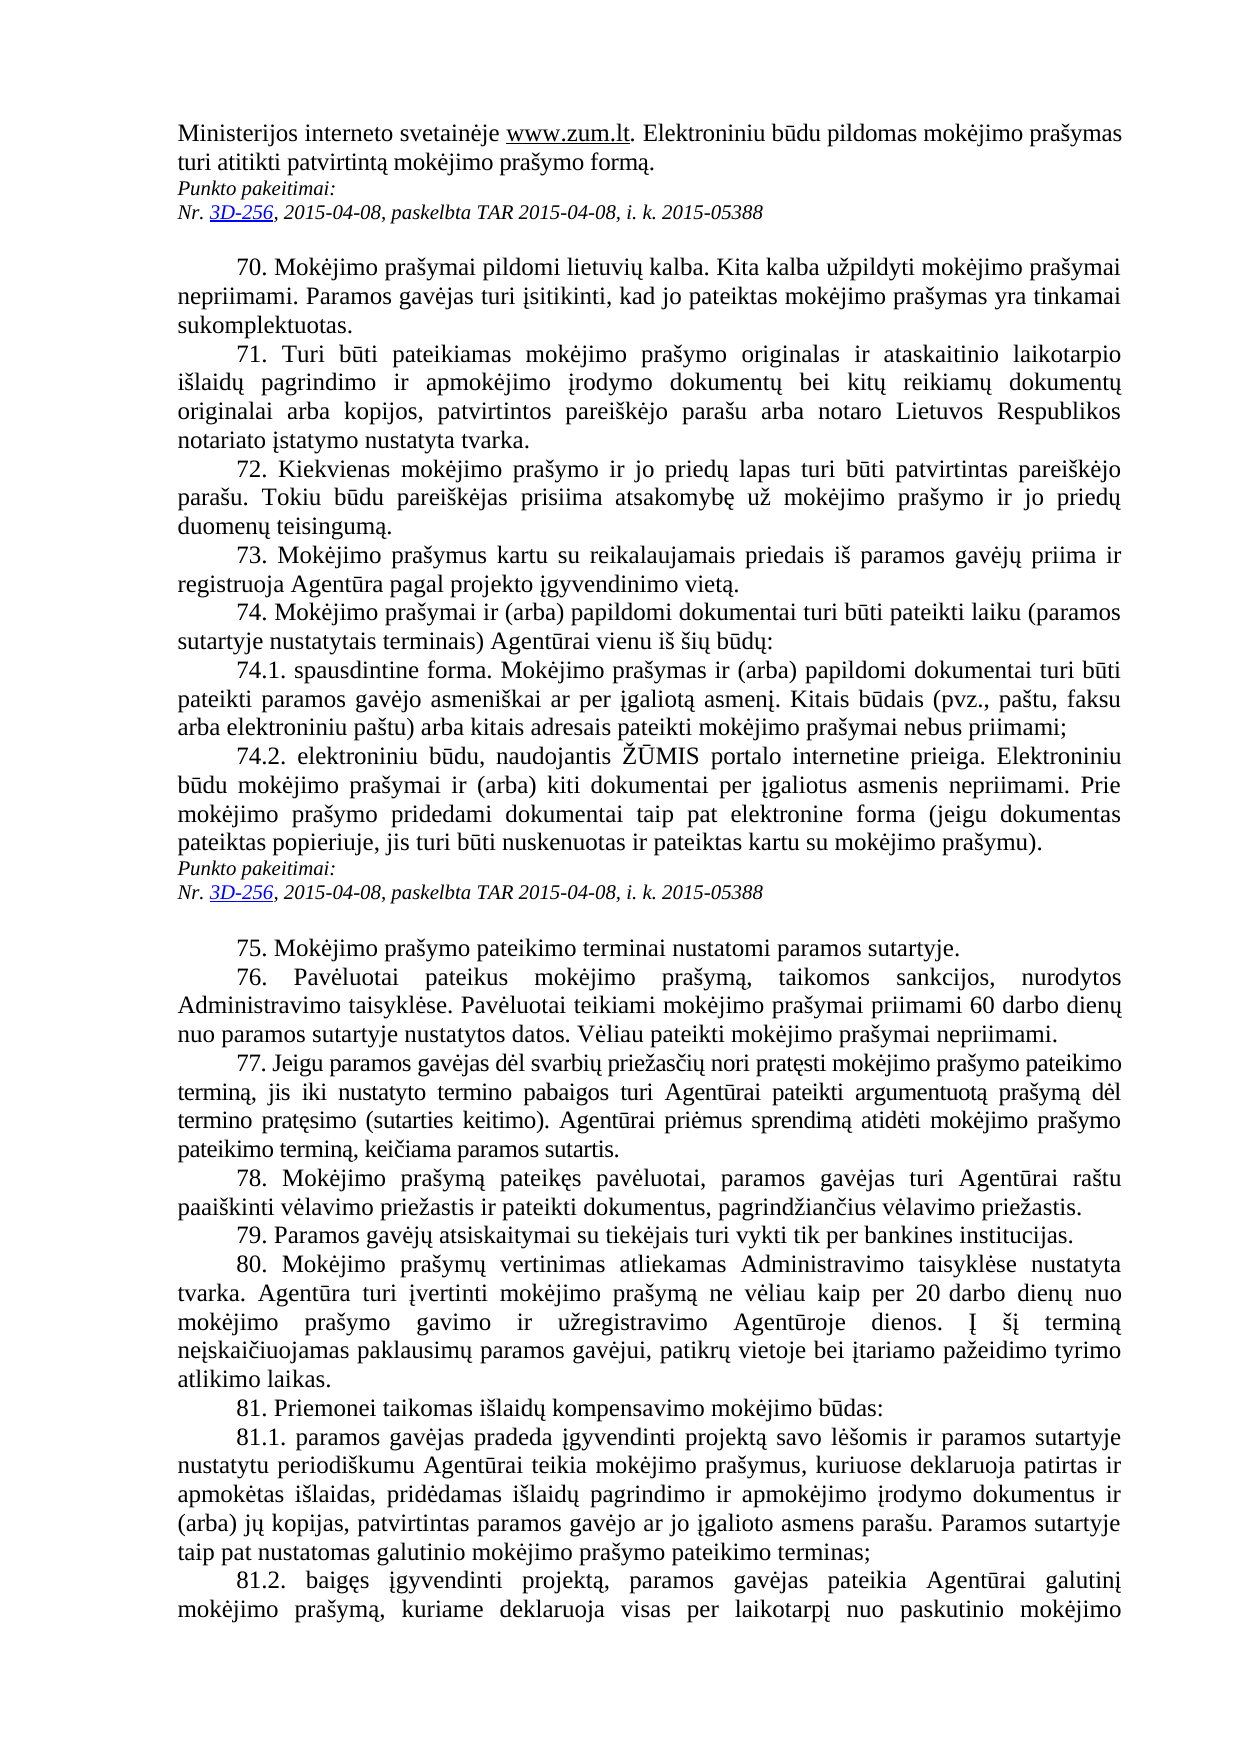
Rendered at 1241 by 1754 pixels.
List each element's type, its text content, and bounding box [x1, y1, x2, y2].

text 71. Turi būti pateikiamas mokėjimo prašymo originalas ir ataskaitinio laikotarpio išlaidų pagrindimo ir apmokėjimo įrodymo dokumentų bei kitų reikiamų dokumentų originalai arba kopijos, patvirtintos pareiškėjo parašu arba notaro Lietuvos Respublikos notariato įstatymo nustatyta tvarka. [177, 339, 1122, 454]
text Punkto pakeitimai: [177, 176, 1122, 200]
text Punkto pakeitimai: [177, 856, 1122, 880]
text 77. Jeigu paramos gavėjas dėl svarbių priežasčių nori pratęsti mokėjimo prašymo pateikimo terminą, jis iki nustatyto termino pabaigos turi Agentūrai pateikti argumentuotą prašymą dėl termino pratęsimo (sutarties keitimo). Agentūrai priėmus sprendimą atidėti mokėjimo prašymo pateikimo terminą, keičiama paramos sutartis. [177, 1048, 1122, 1163]
text 76. Pavėluotai pateikus mokėjimo prašymą, taikomos sankcijos, nurodytos Administravimo taisyklėse. Pavėluotai teikiami mokėjimo prašymai priimami 60 darbo dienų nuo paramos sutartyje nustatytos datos. Vėliau pateikti mokėjimo prašymai nepriimami. [177, 962, 1122, 1048]
text 81. Priemonei taikomas išlaidų kompensavimo mokėjimo būdas: [177, 1393, 1122, 1422]
text 81.1. paramos gavėjas pradeda įgyvendinti projektą savo lėšomis ir paramos sutartyje nustatytu periodiškumu Agentūrai teikia mokėjimo prašymus, kuriuose deklaruoja patirtas ir apmokėtas išlaidas, pridėdamas išlaidų pagrindimo ir apmokėjimo įrodymo dokumentus ir (arba) jų kopijas, patvirtintas paramos gavėjo ar jo įgalioto asmens parašu. Paramos sutartyje taip pat nustatomas galutinio mokėjimo prašymo pateikimo terminas; [177, 1422, 1122, 1566]
text 81.2. baigęs įgyvendinti projektą, paramos gavėjas pateikia Agentūrai galutinį mokėjimo prašymą, kuriame deklaruoja visas per laikotarpį nuo paskutinio mokėjimo [177, 1566, 1122, 1623]
text 73. Mokėjimo prašymus kartu su reikalaujamais priedais iš paramos gavėjų priima ir registruoja Agentūra pagal projekto įgyvendinimo vietą. [177, 540, 1122, 597]
text 74.2. elektroniniu būdu, naudojantis ŽŪMIS portalo internetine prieiga. Elektroniniu būdu mokėjimo prašymai ir (arba) kiti dokumentai per įgaliotus asmenis nepriimami. Prie mokėjimo prašymo pridedami dokumentai taip pat elektronine forma (jeigu dokumentas pateiktas popieriuje, jis turi būti nuskenuotas ir pateiktas kartu su mokėjimo prašymu). [177, 741, 1122, 856]
text Nr. 3D-256, 2015-04-08, paskelbta TAR 2015-04-08, i. k. 2015-05388 [177, 200, 1122, 224]
text 74.1. spausdintine forma. Mokėjimo prašymas ir (arba) papildomi dokumentai turi būti pateikti paramos gavėjo asmeniškai ar per įgaliotą asmenį. Kitais būdais (pvz., paštu, faksu arba elektroniniu paštu) arba kitais adresais pateikti mokėjimo prašymai nebus priimami; [177, 655, 1122, 741]
text 78. Mokėjimo prašymą pateikęs pavėluotai, paramos gavėjas turi Agentūrai raštu paaiškinti vėlavimo priežastis ir pateikti dokumentus, pagrindžiančius vėlavimo priežastis. [177, 1163, 1122, 1221]
text 72. Kiekvienas mokėjimo prašymo ir jo priedų lapas turi būti patvirtintas pareiškėjo parašu. Tokiu būdu pareiškėjas prisiima atsakomybę už mokėjimo prašymo ir jo priedų duomenų teisingumą. [177, 454, 1122, 540]
text 75. Mokėjimo prašymo pateikimo terminai nustatomi paramos sutartyje. [177, 933, 1122, 962]
text Ministerijos interneto svetainėje www.zum.lt. Elektroniniu būdu pildomas mokėjimo prašymas turi atitikti patvirtintą mokėjimo prašymo formą. [177, 118, 1122, 176]
text 80. Mokėjimo prašymų vertinimas atliekamas Administravimo taisyklėse nustatyta tvarka. Agentūra turi įvertinti mokėjimo prašymą ne vėliau kaip per 20 darbo dienų nuo mokėjimo prašymo gavimo ir užregistravimo Agentūroje dienos. Į šį terminą neįskaičiuojamas paklausimų paramos gavėjui, patikrų vietoje bei įtariamo pažeidimo tyrimo atlikimo laikas. [177, 1249, 1122, 1393]
text 74. Mokėjimo prašymai ir (arba) papildomi dokumentai turi būti pateikti laiku (paramos sutartyje nustatytais terminais) Agentūrai vienu iš šių būdų: [177, 597, 1122, 655]
text 79. Paramos gavėjų atsiskaitymai su tiekėjais turi vykti tik per bankines institucijas. [177, 1221, 1122, 1249]
text 70. Mokėjimo prašymai pildomi lietuvių kalba. Kita kalba užpildyti mokėjimo prašymai nepriimami. Paramos gavėjas turi įsitikinti, kad jo pateiktas mokėjimo prašymas yra tinkamai sukomplektuotas. [177, 252, 1122, 339]
text Nr. 3D-256, 2015-04-08, paskelbta TAR 2015-04-08, i. k. 2015-05388 [177, 880, 1122, 904]
